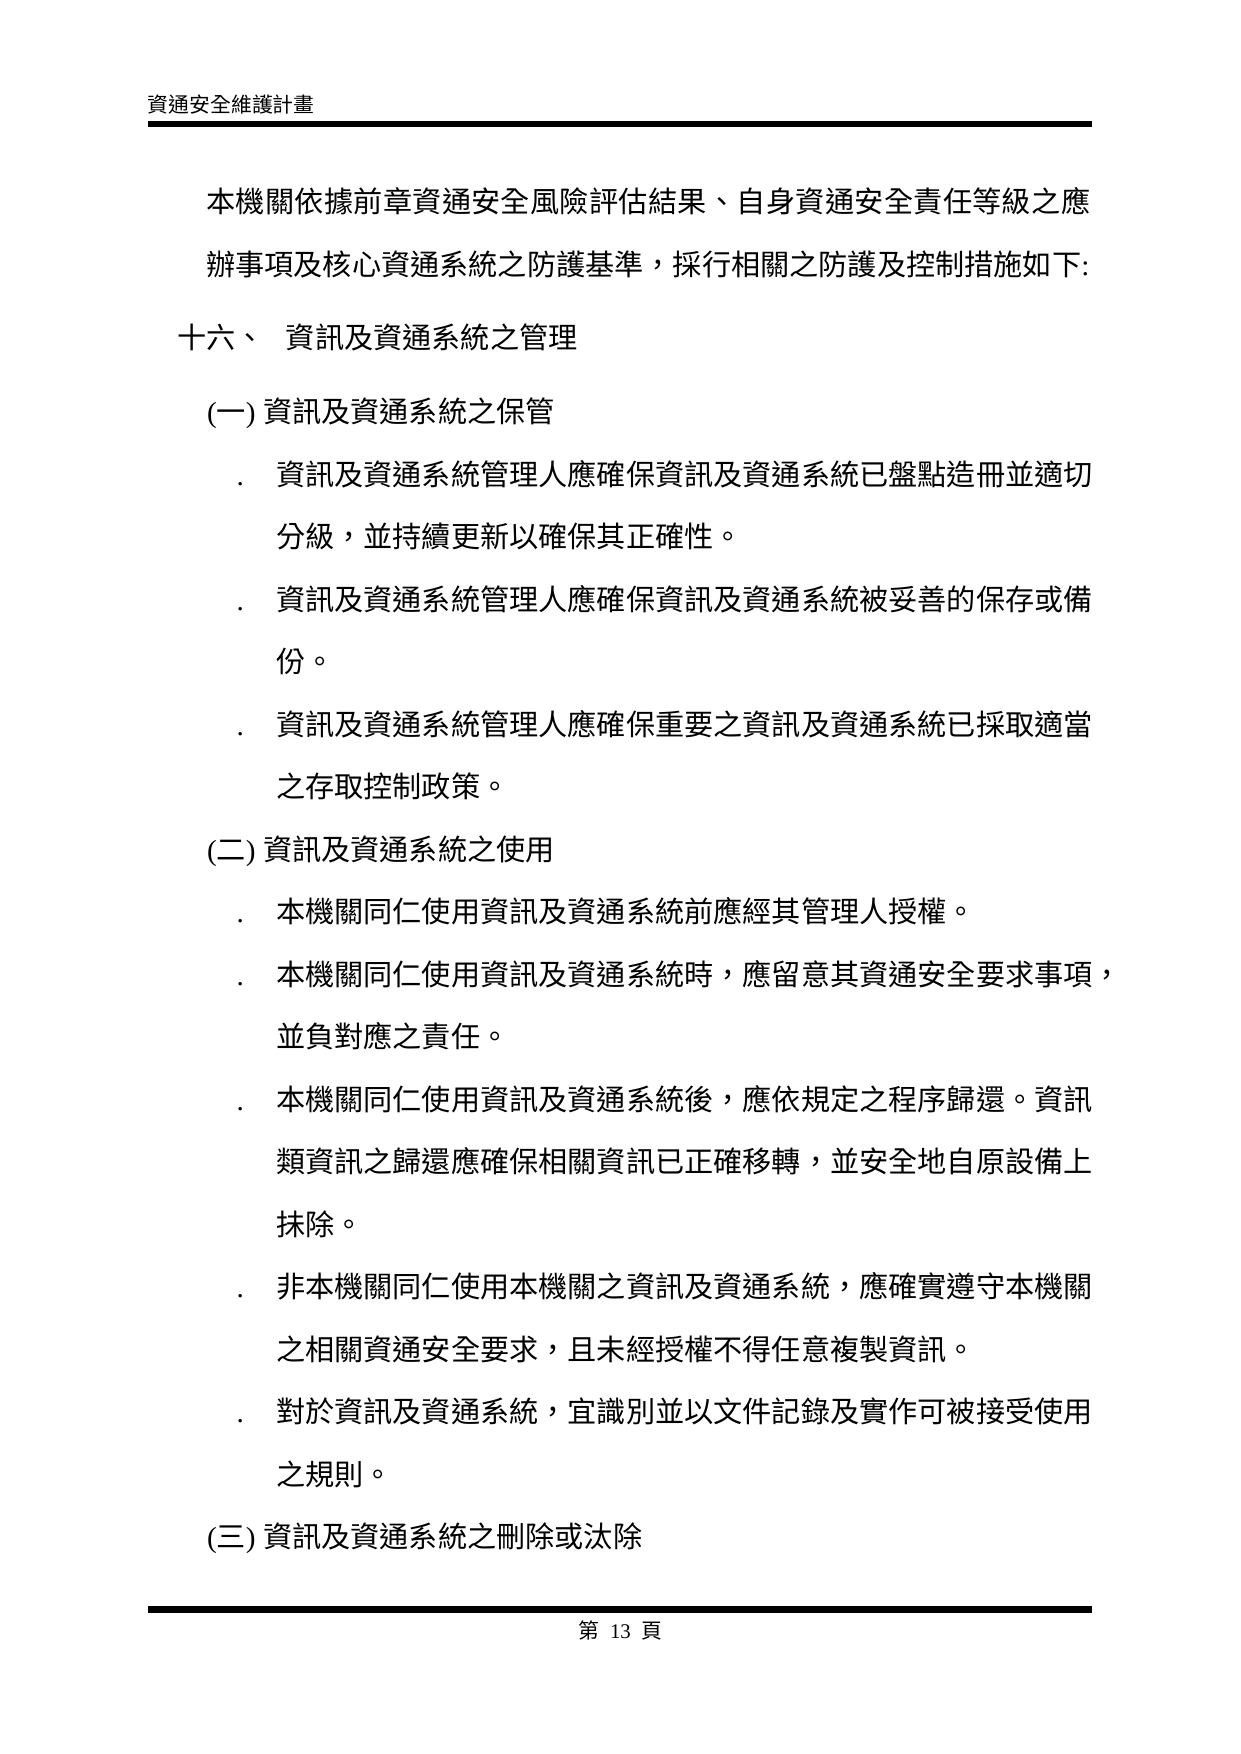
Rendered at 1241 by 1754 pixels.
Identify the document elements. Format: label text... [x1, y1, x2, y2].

subtitle 本機關同仁使用資訊及資通系統後，應依規定之程序歸還。資訊類資訊之歸還應確保相關資訊已正確移轉，並安全地自原設備上抺除。 [236, 1056, 1092, 1243]
subtitle 資訊及資通系統管理人應確保資訊及資通系統已盤點造冊並適切分級，並持續更新以確保其正確性。 [236, 431, 1092, 556]
subtitle 對於資訊及資通系統，宜識別並以文件記錄及實作可被接受使用之規則。 [236, 1368, 1092, 1493]
subtitle 資訊及資通系統管理人應確保資訊及資通系統被妥善的保存或備份。 [236, 556, 1092, 681]
subtitle 資訊及資通系統之刪除或汰除 [207, 1493, 1092, 1556]
subtitle 本機關同仁使用資訊及資通系統前應經其管理人授權。 [236, 868, 1092, 931]
subtitle 資訊及資通系統之管理 [177, 294, 1092, 357]
subtitle 資訊及資通系統管理人應確保重要之資訊及資通系統已採取適當之存取控制政策。 [236, 681, 1092, 806]
text 本機關依據前章資通安全風險評估結果、自身資通安全責任等級之應辦事項及核心資通系統之防護基準，採行相關之防護及控制措施如下: [206, 158, 1092, 283]
subtitle 資訊及資通系統之保管 [207, 368, 1092, 431]
subtitle 本機關同仁使用資訊及資通系統時，應留意其資通安全要求事項，並負對應之責任。 [236, 931, 1092, 1056]
subtitle 資訊及資通系統之使用 [207, 806, 1092, 868]
subtitle 非本機關同仁使用本機關之資訊及資通系統，應確實遵守本機關之相關資通安全要求，且未經授權不得任意複製資訊。 [236, 1243, 1092, 1368]
